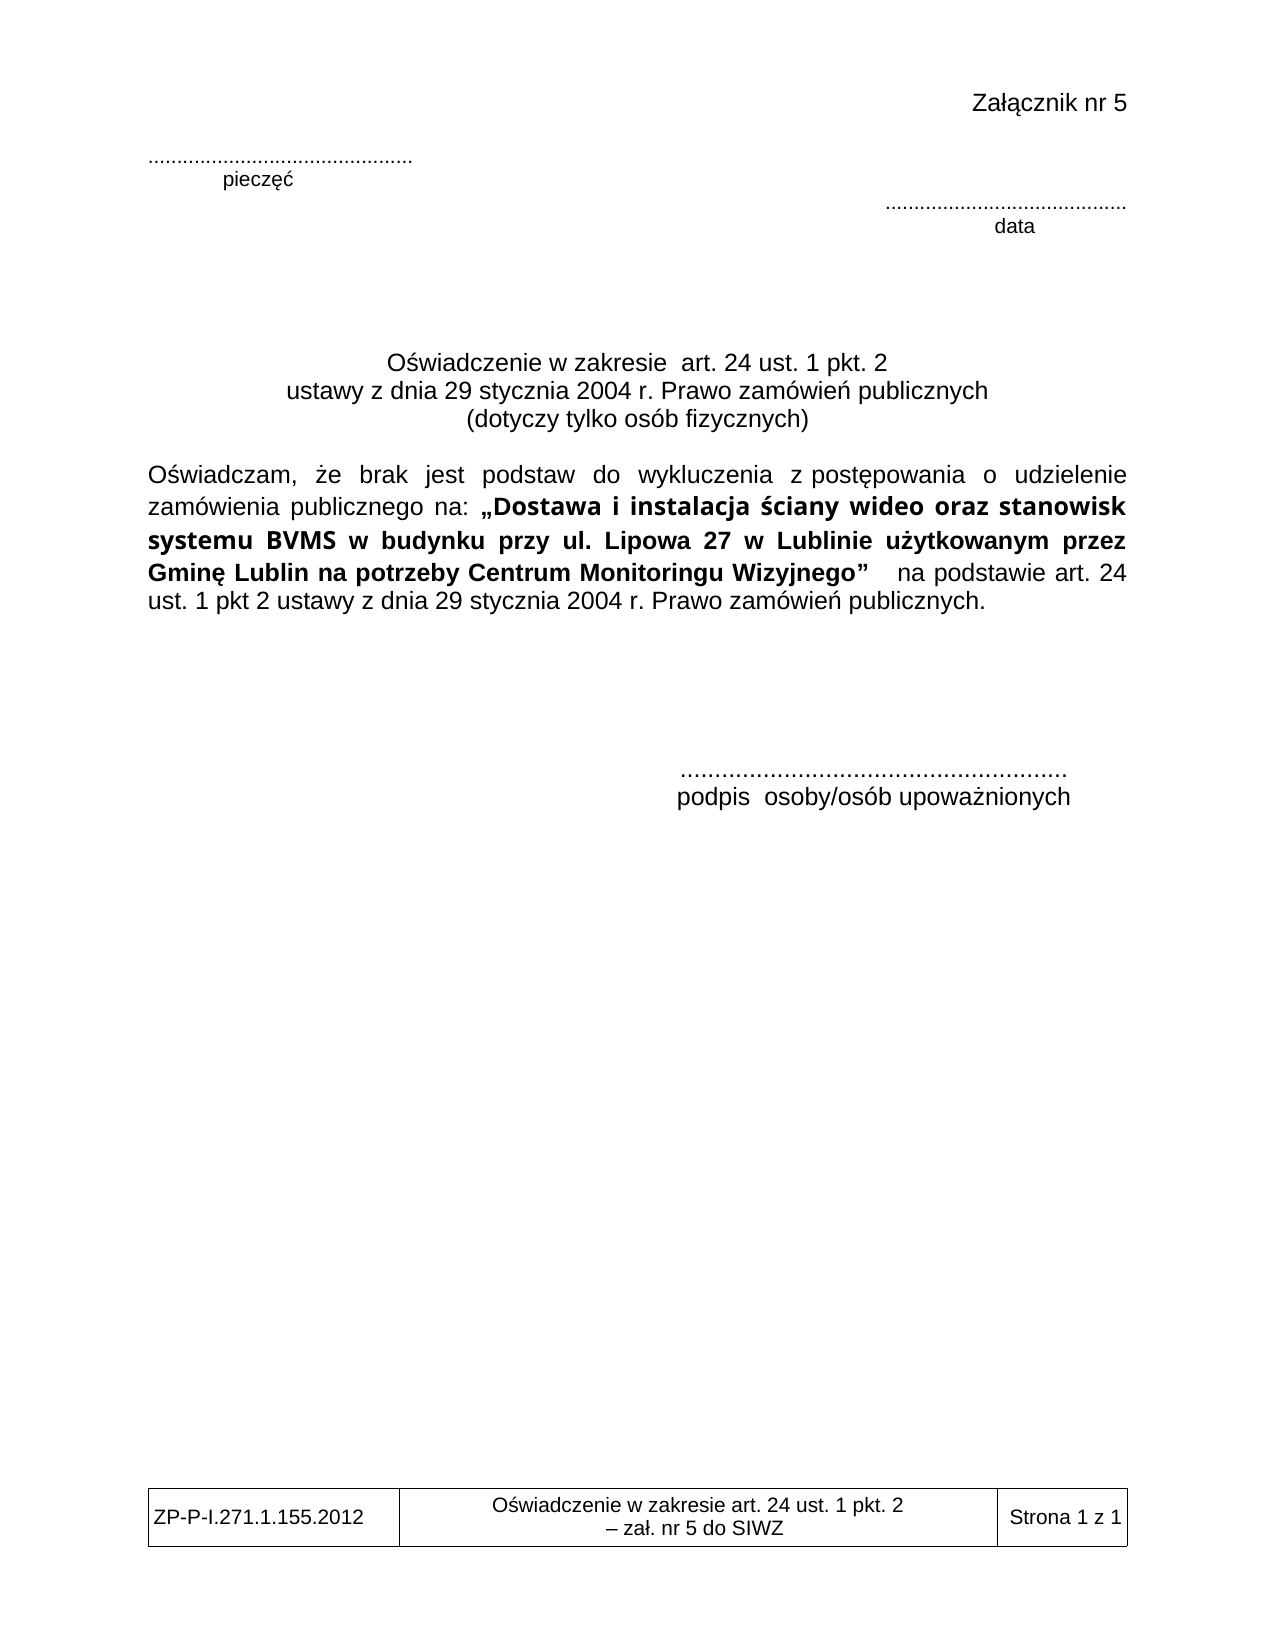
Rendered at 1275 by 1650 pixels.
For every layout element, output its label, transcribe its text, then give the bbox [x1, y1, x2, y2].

text .............................................. [148, 144, 1127, 168]
text Oświadczam, że brak jest podstaw do wykluczenia z postępowania o udzielenie zamówienia publicznego na: „Dostawa i instalacja ściany wideo oraz stanowisk systemu BVMS w budynku przy ul. Lipowa 27 w Lublinie użytkowanym przez Gminę Lublin na potrzeby Centrum Monitoringu Wizyjnego” na podstawie art. 24 ust. 1 pkt 2 ustawy z dnia 29 stycznia 2004 r. Prawo zamówień publicznych. [148, 461, 1127, 615]
text podpis osoby/osób upoważnionych [620, 782, 1127, 810]
text ........................................................ [620, 754, 1127, 782]
text (dotyczy tylko osób fizycznych) [148, 405, 1127, 433]
text ustawy z dnia 29 stycznia 2004 r. Prawo zamówień publicznych [148, 377, 1127, 405]
subtitle Załącznik nr 5 [148, 89, 1127, 117]
text Oświadczenie w zakresie art. 24 ust. 1 pkt. 2 [148, 349, 1127, 377]
text pieczęć [148, 168, 1127, 191]
text .......................................... [148, 191, 1127, 214]
text data [148, 214, 1127, 237]
